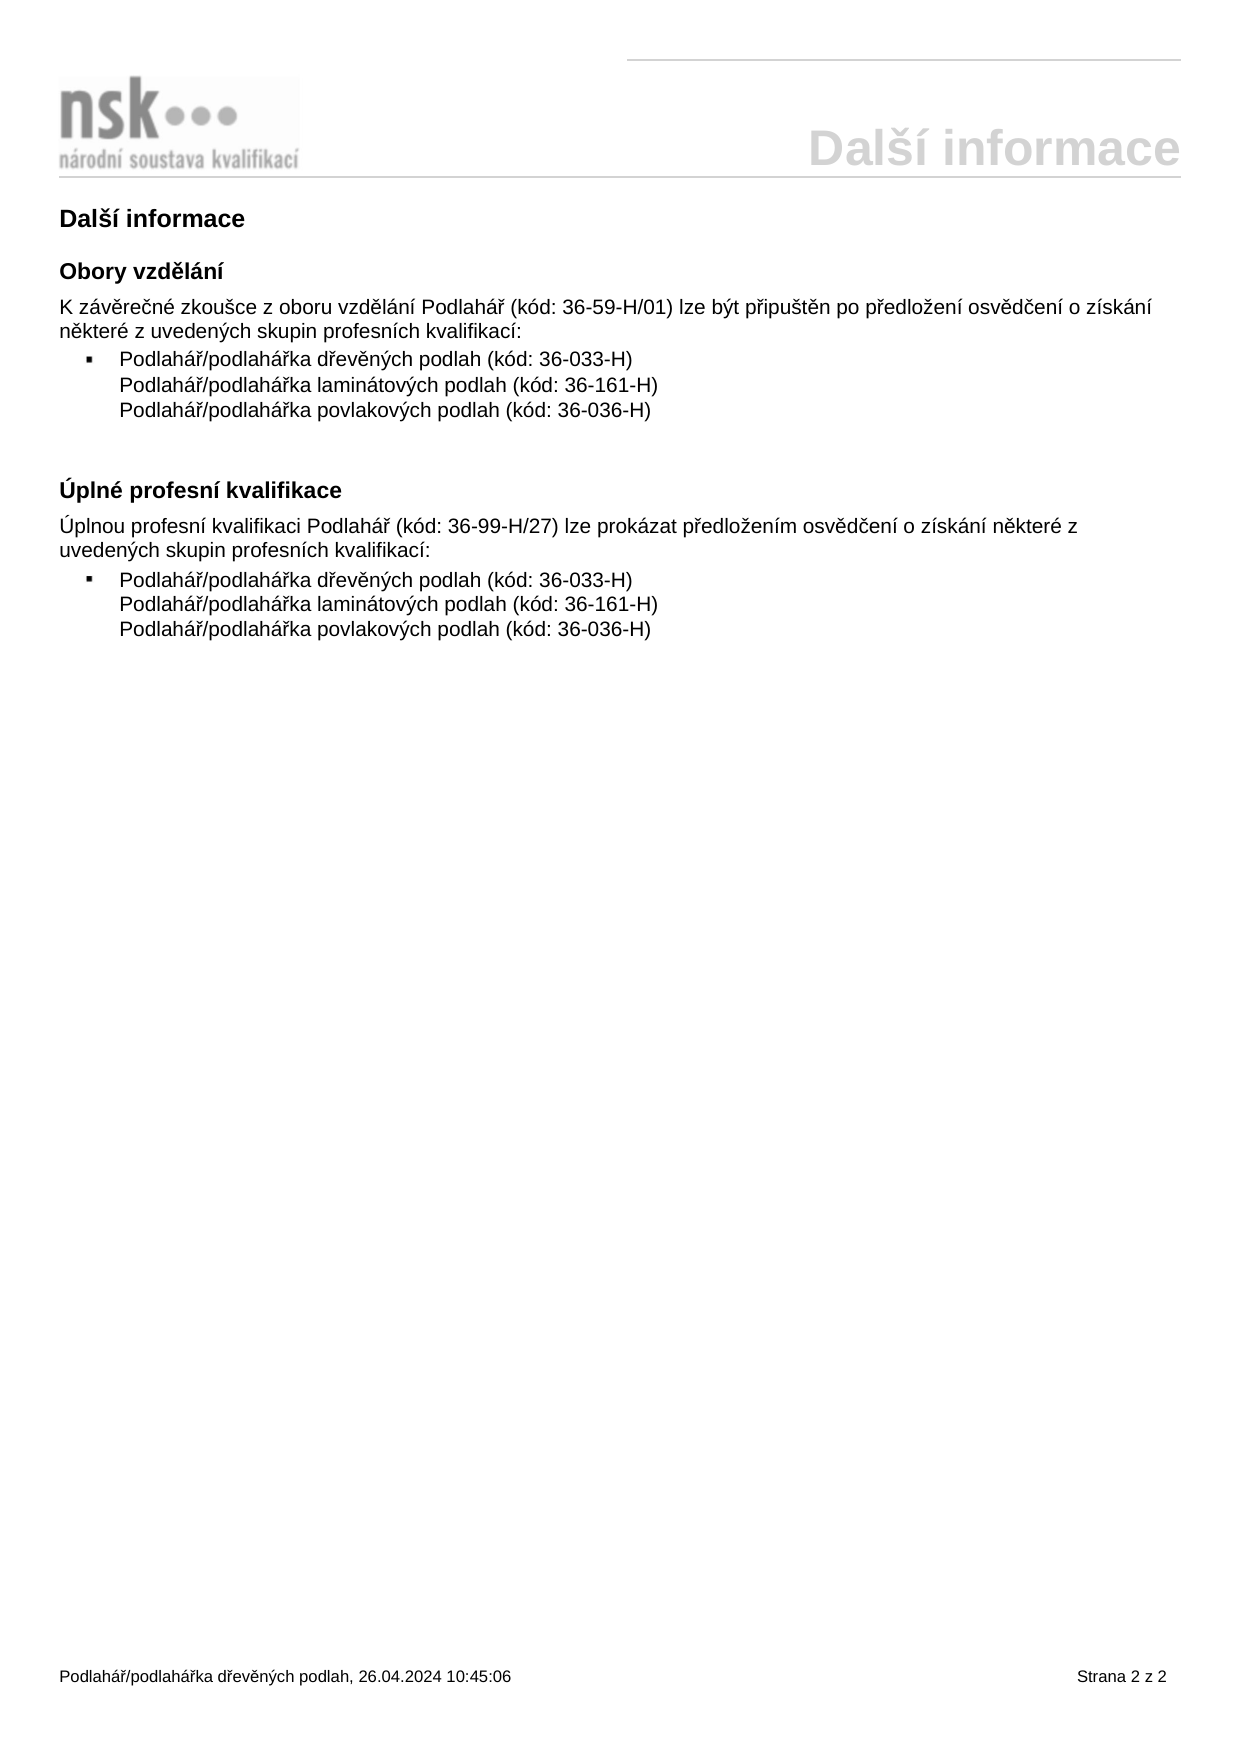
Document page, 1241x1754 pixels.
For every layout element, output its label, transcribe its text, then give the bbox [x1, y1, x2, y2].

table_cell Podlahář/podlahářka laminátových podlah (kód: 36-161-H) [119, 373, 1181, 398]
table_cell [119, 343, 482, 347]
table_cell [119, 641, 482, 674]
table_cell [861, 422, 1167, 455]
table_cell [59, 178, 1181, 194]
table_cell [119, 562, 482, 568]
table_cell [119, 171, 482, 176]
table_cell [1167, 974, 1181, 1274]
table_cell [1167, 641, 1181, 674]
table_cell [1167, 674, 1181, 974]
table_cell [119, 674, 482, 974]
table_cell Další informace [59, 200, 1181, 236]
table_cell [59, 398, 119, 422]
table_cell Podlahář/podlahářka povlakových podlah (kód: 36-036-H) [119, 617, 1181, 641]
table_cell [59, 974, 119, 1274]
table_cell [119, 1466, 482, 1658]
table_cell [59, 641, 119, 674]
table_cell [861, 1466, 1167, 1658]
table_cell [59, 617, 119, 641]
table_cell [59, 422, 119, 455]
table_cell [59, 236, 119, 248]
table_cell [119, 974, 482, 1274]
table_cell [59, 171, 119, 176]
table_cell [861, 455, 1167, 467]
table_cell [1167, 1466, 1181, 1658]
table_cell [627, 974, 861, 1274]
table_cell [619, 170, 627, 176]
table_cell Podlahář/podlahářka povlakových podlah (kód: 36-036-H) [119, 398, 1181, 422]
table_cell [1167, 1658, 1181, 1694]
table_cell [59, 1274, 119, 1466]
table_cell [627, 194, 861, 200]
table_cell Podlahář/podlahářka dřevěných podlah (kód: 36-033-H) [119, 568, 1181, 592]
table_cell [619, 194, 627, 200]
table_cell [861, 1274, 1167, 1466]
table_cell [861, 674, 1167, 974]
table_cell [627, 343, 861, 347]
table_cell [861, 194, 1167, 200]
table_cell [119, 1274, 482, 1466]
table_cell [619, 1466, 627, 1658]
table_cell [59, 343, 119, 347]
table_cell [119, 194, 482, 200]
table_cell [619, 422, 627, 455]
table_cell [619, 1274, 627, 1466]
table_cell [482, 343, 619, 347]
table_cell [482, 422, 619, 455]
table_cell Podlahář/podlahářka dřevěných podlah (kód: 36-033-H) [119, 347, 1181, 373]
table_cell Další informace [627, 61, 1181, 176]
table_cell [627, 422, 861, 455]
table_cell [1167, 455, 1181, 467]
picture [58, 59, 620, 171]
table_cell [1167, 194, 1181, 200]
table_cell [59, 562, 119, 567]
table_cell [619, 674, 627, 974]
table_cell [620, 59, 627, 170]
table_cell Podlahář/podlahářka laminátových podlah (kód: 36-161-H) [119, 592, 1181, 617]
table_cell [619, 236, 627, 248]
table_cell [482, 171, 619, 176]
table_cell [1167, 1274, 1181, 1466]
table_cell [627, 674, 861, 974]
table_cell [59, 194, 119, 200]
table_cell [619, 641, 627, 674]
table_cell [861, 236, 1167, 248]
table_cell K závěrečné zkoušce z oboru vzdělání Podlahář (kód: 36-59-H/01) lze být připuštěn po předložení osvědčení o získání některé z uvedených skupin profesních kvalifikací: [59, 295, 1181, 343]
table_cell [861, 562, 1167, 568]
table_cell Podlahář/podlahářka dřevěných podlah, 26.04.2024 10:45:06 [59, 1658, 861, 1694]
table_cell [861, 974, 1167, 1274]
table_cell [482, 455, 619, 467]
table_cell [627, 1274, 861, 1466]
table_cell Strana 2 z 2 [861, 1658, 1167, 1694]
picture [59, 347, 119, 372]
table_cell [1167, 236, 1181, 248]
table_cell [627, 562, 861, 568]
table_cell [619, 974, 627, 1274]
table_cell [119, 455, 482, 467]
table_cell [1167, 562, 1181, 568]
table_cell Úplné profesní kvalifikace [59, 467, 1181, 513]
table_cell [861, 641, 1167, 674]
table_cell [482, 641, 619, 674]
table_cell [619, 455, 627, 467]
table_cell [119, 422, 482, 455]
table_cell [482, 562, 619, 568]
table_cell [59, 1466, 119, 1658]
table_cell [482, 194, 619, 200]
table_cell Obory vzdělání [59, 248, 1181, 295]
table_cell [627, 1466, 861, 1658]
table_cell [1167, 343, 1181, 347]
table_cell [59, 373, 119, 398]
table_cell [482, 236, 619, 248]
table_cell [59, 674, 119, 974]
table_cell [619, 562, 627, 568]
table_cell [59, 455, 119, 467]
table_cell [119, 236, 482, 248]
table_cell Úplnou profesní kvalifikaci Podlahář (kód: 36-99-H/27) lze prokázat předložením osvědčení o získání některé z uvedených skupin profesních kvalifikací: [59, 514, 1181, 562]
table_cell [861, 343, 1167, 347]
table_cell [1167, 422, 1181, 455]
table_cell [627, 236, 861, 248]
table_cell [482, 974, 619, 1274]
table_cell [627, 641, 861, 674]
table_cell [482, 674, 619, 974]
table_cell [482, 1466, 619, 1658]
table_cell [59, 592, 119, 617]
table_cell [627, 455, 861, 467]
picture [59, 567, 119, 591]
table_cell [482, 1274, 619, 1466]
